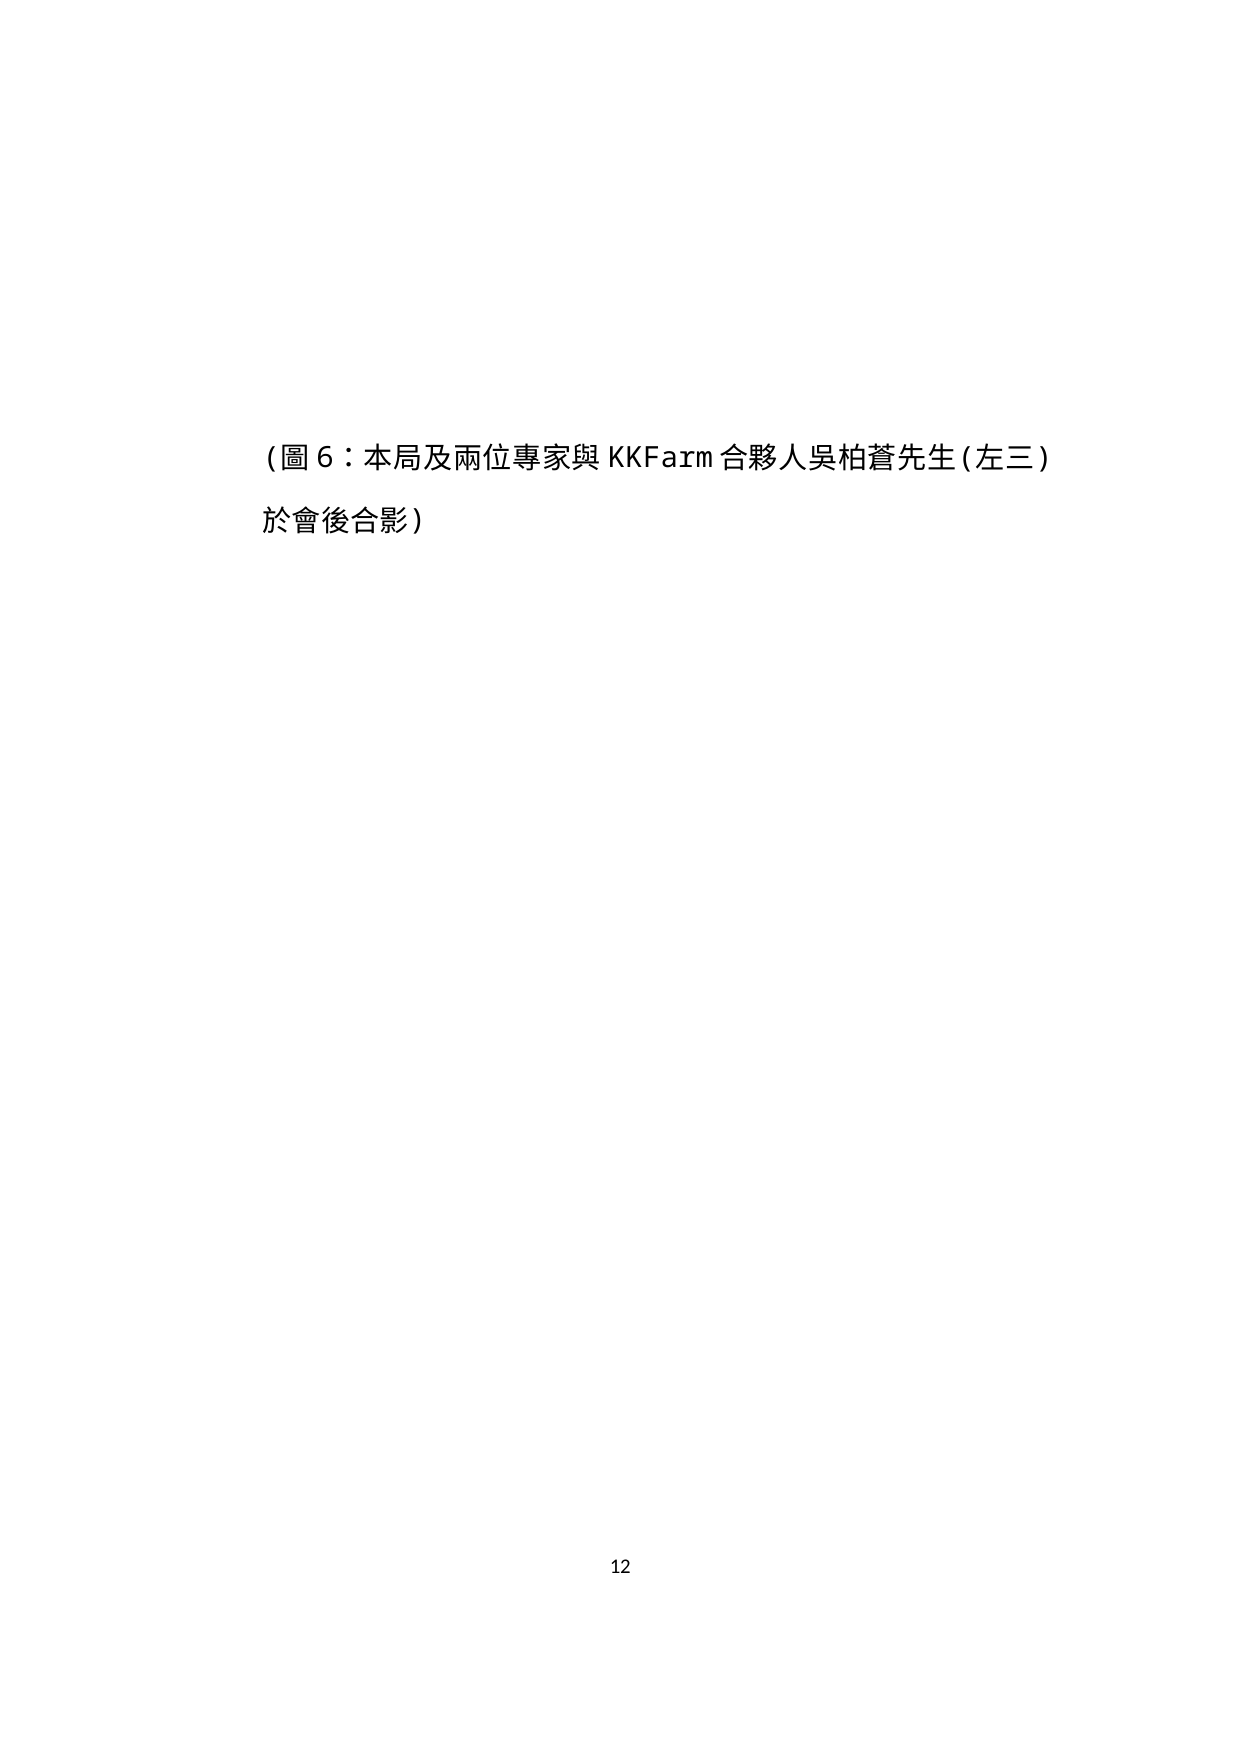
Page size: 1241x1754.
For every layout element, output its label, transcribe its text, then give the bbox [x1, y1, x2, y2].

text (圖6：本局及兩位專家與KKFarm合夥人吳柏蒼先生(左三)於會後合影) [262, 414, 1053, 539]
